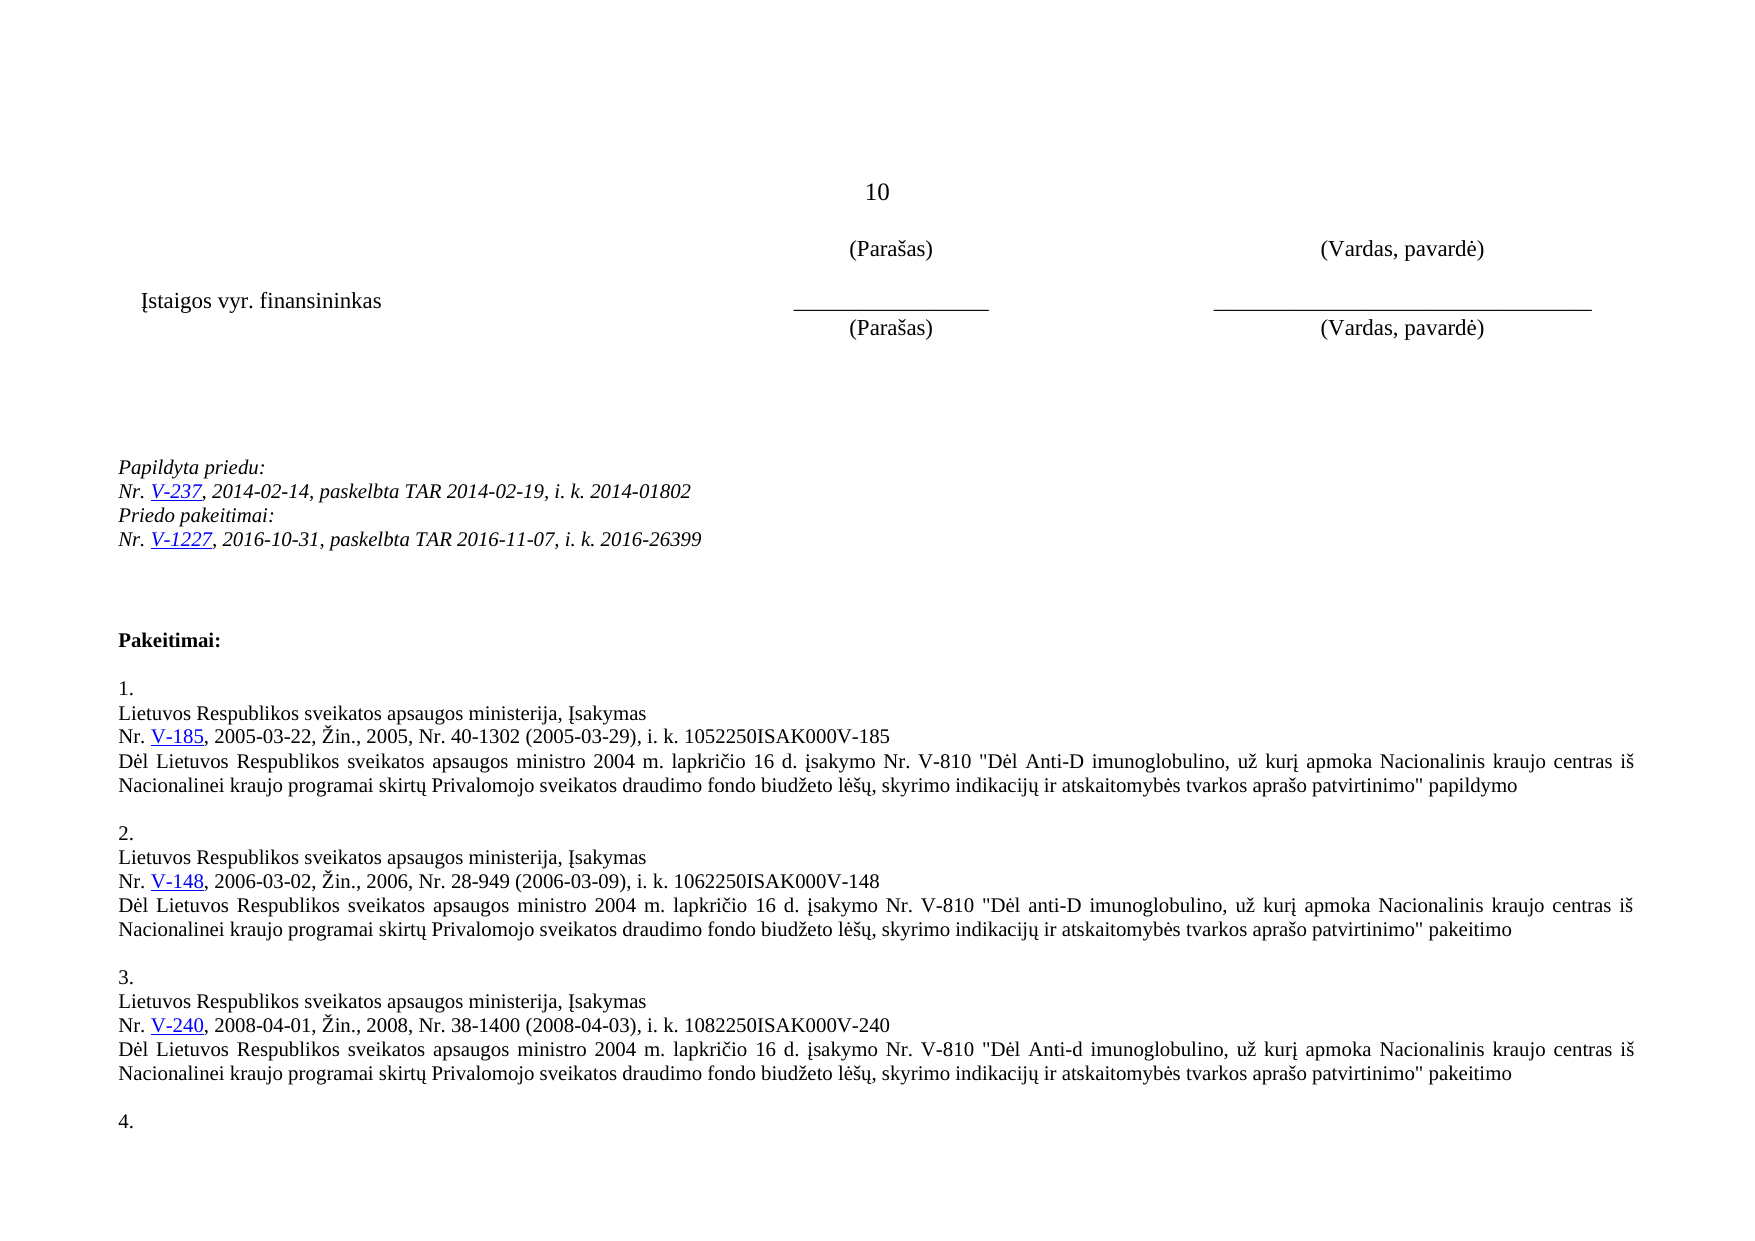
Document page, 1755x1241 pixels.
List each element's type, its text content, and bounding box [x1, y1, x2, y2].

text 4. [118, 1109, 1636, 1133]
table_cell (Parašas) [636, 235, 1147, 287]
text Priedo pakeitimai: [118, 503, 1636, 527]
text Dėl Lietuvos Respublikos sveikatos apsaugos ministro 2004 m. lapkričio 16 d. įsakymo Nr. V-810 "Dėl Anti-D imunoglobulino, už kurį apmoka Nacionalinis kraujo centras iš Nacionalinei kraujo programai skirtų Privalomojo sveikatos draudimo fondo biudžeto lėšų, skyrimo indikacijų ir atskaitomybės tvarkos aprašo patvirtinimo" papildymo [118, 748, 1636, 797]
table_cell _________________________________ [1147, 288, 1658, 314]
table_cell (Parašas) [636, 314, 1147, 340]
text Lietuvos Respublikos sveikatos apsaugos ministerija, Įsakymas [118, 845, 1636, 869]
text Nr. V-240, 2008-04-01, Žin., 2008, Nr. 38-1400 (2008-04-03), i. k. 1082250ISAK000V-240 [118, 1013, 1636, 1037]
text 3. [118, 965, 1636, 989]
text Lietuvos Respublikos sveikatos apsaugos ministerija, Įsakymas [118, 700, 1636, 724]
text Dėl Lietuvos Respublikos sveikatos apsaugos ministro 2004 m. lapkričio 16 d. įsakymo Nr. V-810 "Dėl Anti-d imunoglobulino, už kurį apmoka Nacionalinis kraujo centras iš Nacionalinei kraujo programai skirtų Privalomojo sveikatos draudimo fondo biudžeto lėšų, skyrimo indikacijų ir atskaitomybės tvarkos aprašo patvirtinimo" pakeitimo [118, 1037, 1636, 1085]
table_cell [129, 235, 636, 287]
text Papildyta priedu: [118, 455, 1636, 479]
text Lietuvos Respublikos sveikatos apsaugos ministerija, Įsakymas [118, 989, 1636, 1013]
text Nr. V-185, 2005-03-22, Žin., 2005, Nr. 40-1302 (2005-03-29), i. k. 1052250ISAK000V-185 [118, 724, 1636, 748]
table_cell (Vardas, pavardė) [1147, 235, 1658, 287]
text Pakeitimai: [118, 628, 1636, 652]
table_cell Įstaigos vyr. finansininkas [129, 288, 636, 314]
table_cell [129, 314, 636, 340]
text Nr. V-1227, 2016-10-31, paskelbta TAR 2016-11-07, i. k. 2016-26399 [118, 527, 1636, 551]
text Nr. V-237, 2014-02-14, paskelbta TAR 2014-02-19, i. k. 2014-01802 [118, 479, 1636, 503]
text Nr. V-148, 2006-03-02, Žin., 2006, Nr. 28-949 (2006-03-09), i. k. 1062250ISAK000V-148 [118, 869, 1636, 893]
table_cell _________________ [636, 288, 1147, 314]
table_cell (Vardas, pavardė) [1147, 314, 1658, 340]
text Dėl Lietuvos Respublikos sveikatos apsaugos ministro 2004 m. lapkričio 16 d. įsakymo Nr. V-810 "Dėl anti-D imunoglobulino, už kurį apmoka Nacionalinis kraujo centras iš Nacionalinei kraujo programai skirtų Privalomojo sveikatos draudimo fondo biudžeto lėšų, skyrimo indikacijų ir atskaitomybės tvarkos aprašo patvirtinimo" pakeitimo [118, 893, 1636, 941]
text 1. [118, 676, 1636, 700]
text 2. [118, 821, 1636, 845]
